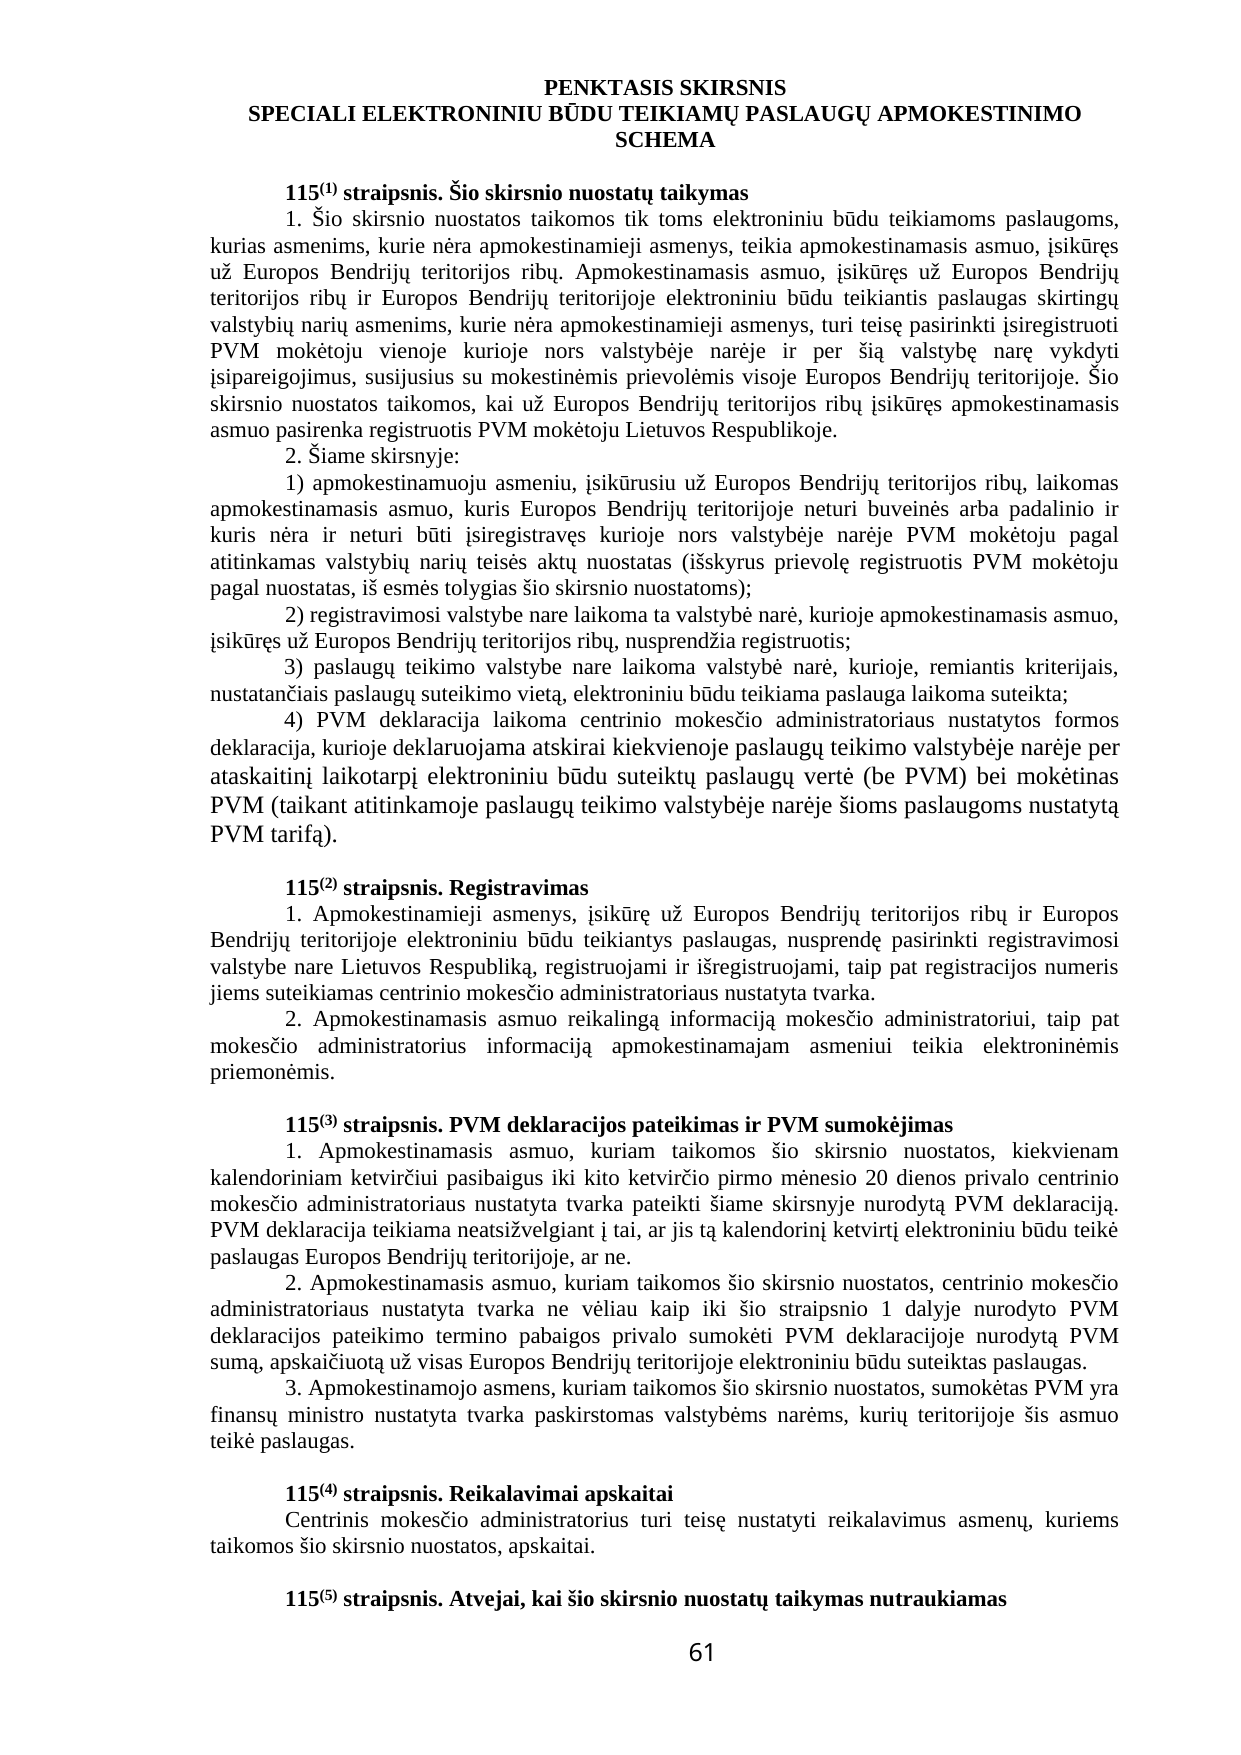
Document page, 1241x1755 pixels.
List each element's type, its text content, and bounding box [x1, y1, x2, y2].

text 1. Šio skirsnio nuostatos taikomos tik toms elektroniniu būdu teikiamoms paslaugoms, kurias asmenims, kurie nėra apmokestinamieji asmenys, teikia apmokestinamasis asmuo, įsikūręs už Europos Bendrijų teritorijos ribų. Apmokestinamasis asmuo, įsikūręs už Europos Bendrijų teritorijos ribų ir Europos Bendrijų teritorijoje elektroniniu būdu teikiantis paslaugas skirtingų valstybių narių asmenims, kurie nėra apmokestinamieji asmenys, turi teisę pasirinkti įsiregistruoti PVM mokėtoju vienoje kurioje nors valstybėje narėje ir per šią valstybę narę vykdyti įsipareigojimus, susijusius su mokestinėmis prievolėmis visoje Europos Bendrijų teritorijoje. Šio skirsnio nuostatos taikomos, kai už Europos Bendrijų teritorijos ribų įsikūręs apmokestinamasis asmuo pasirenka registruotis PVM mokėtoju Lietuvos Respublikoje. [210, 205, 1120, 442]
text 115(3) straipsnis. PVM deklaracijos pateikimas ir PVM sumokėjimas [210, 1111, 1120, 1137]
text 2. Šiame skirsnyje: [210, 442, 1120, 469]
text 3) paslaugų teikimo valstybe nare laikoma valstybė narė, kurioje, remiantis kriterijais, nustatančiais paslaugų suteikimo vietą, elektroniniu būdu teikiama paslauga laikoma suteikta; [210, 653, 1120, 706]
text 115(2) straipsnis. Registravimas [210, 874, 1120, 900]
text 2. Apmokestinamasis asmuo, kuriam taikomos šio skirsnio nuostatos, centrinio mokesčio administratoriaus nustatyta tvarka ne vėliau kaip iki šio straipsnio 1 dalyje nurodyto PVM deklaracijos pateikimo termino pabaigos privalo sumokėti PVM deklaracijoje nurodytą PVM sumą, apskaičiuotą už visas Europos Bendrijų teritorijoje elektroniniu būdu suteiktas paslaugas. [210, 1269, 1120, 1374]
text 2. Apmokestinamasis asmuo reikalingą informaciją mokesčio administratoriui, taip pat mokesčio administratorius informaciją apmokestinamajam asmeniui teikia elektroninėmis priemonėmis. [210, 1006, 1120, 1084]
text 4) PVM deklaracija laikoma centrinio mokesčio administratoriaus nustatytos formos deklaracija, kurioje deklaruojama atskirai kiekvienoje paslaugų teikimo valstybėje narėje per ataskaitinį laikotarpį elektroniniu būdu suteiktų paslaugų vertė (be PVM) bei mokėtinas PVM (taikant atitinkamoje paslaugų teikimo valstybėje narėje šioms paslaugoms nustatytą PVM tarifą). [210, 706, 1120, 847]
text 2) registravimosi valstybe nare laikoma ta valstybė narė, kurioje apmokestinamasis asmuo, įsikūręs už Europos Bendrijų teritorijos ribų, nusprendžia registruotis; [210, 601, 1120, 653]
text SPECIALI ELEKTRONINIU BŪDU TEIKIAMŲ PASLAUGŲ APMOKESTINIMO SCHEMA [210, 100, 1120, 153]
text 1. Apmokestinamasis asmuo, kuriam taikomos šio skirsnio nuostatos, kiekvienam kalendoriniam ketvirčiui pasibaigus iki kito ketvirčio pirmo mėnesio 20 dienos privalo centrinio mokesčio administratoriaus nustatyta tvarka pateikti šiame skirsnyje nurodytą PVM deklaraciją. PVM deklaracija teikiama neatsižvelgiant į tai, ar jis tą kalendorinį ketvirtį elektroniniu būdu teikė paslaugas Europos Bendrijų teritorijoje, ar ne. [210, 1137, 1120, 1269]
subtitle PENKTASIS SKIRSNIS [210, 73, 1120, 100]
text 115(4) straipsnis. Reikalavimai apskaitai [210, 1480, 1120, 1506]
text 115(1) straipsnis. Šio skirsnio nuostatų taikymas [210, 179, 1120, 205]
text Centrinis mokesčio administratorius turi teisę nustatyti reikalavimus asmenų, kuriems taikomos šio skirsnio nuostatos, apskaitai. [210, 1506, 1120, 1559]
text 1) apmokestinamuoju asmeniu, įsikūrusiu už Europos Bendrijų teritorijos ribų, laikomas apmokestinamasis asmuo, kuris Europos Bendrijų teritorijoje neturi buveinės arba padalinio ir kuris nėra ir neturi būti įsiregistravęs kurioje nors valstybėje narėje PVM mokėtoju pagal atitinkamas valstybių narių teisės aktų nuostatas (išskyrus prievolę registruotis PVM mokėtoju pagal nuostatas, iš esmės tolygias šio skirsnio nuostatoms); [210, 469, 1120, 601]
text 3. Apmokestinamojo asmens, kuriam taikomos šio skirsnio nuostatos, sumokėtas PVM yra finansų ministro nustatyta tvarka paskirstomas valstybėms narėms, kurių teritorijoje šis asmuo teikė paslaugas. [210, 1374, 1120, 1453]
text 115(5) straipsnis. Atvejai, kai šio skirsnio nuostatų taikymas nutraukiamas [210, 1585, 1120, 1612]
text 1. Apmokestinamieji asmenys, įsikūrę už Europos Bendrijų teritorijos ribų ir Europos Bendrijų teritorijoje elektroniniu būdu teikiantys paslaugas, nusprendę pasirinkti registravimosi valstybe nare Lietuvos Respubliką, registruojami ir išregistruojami, taip pat registracijos numeris jiems suteikiamas centrinio mokesčio administratoriaus nustatyta tvarka. [210, 900, 1120, 1006]
